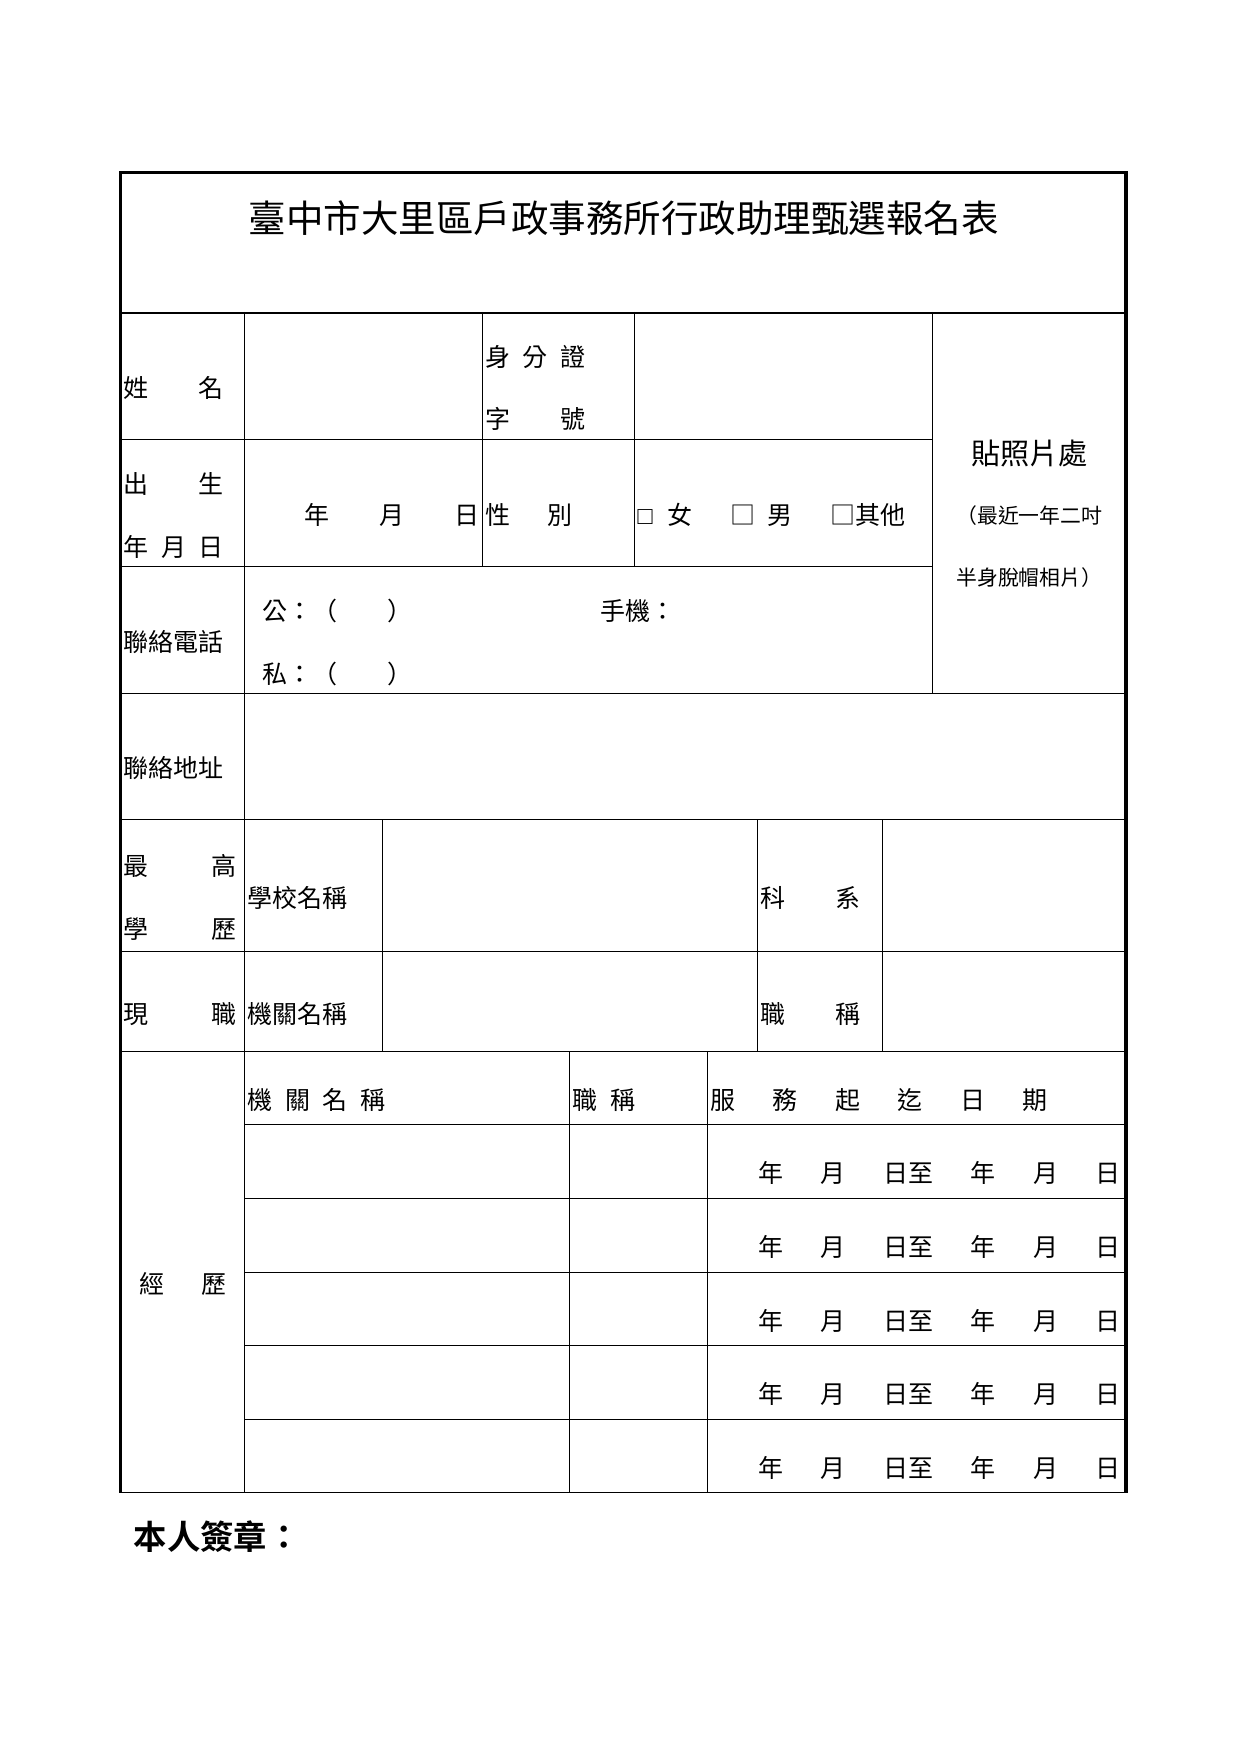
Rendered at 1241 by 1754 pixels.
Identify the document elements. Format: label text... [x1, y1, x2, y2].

table_cell [570, 1125, 707, 1198]
table_cell 年 月 日至 年 月 日 [708, 1125, 1124, 1198]
table_cell 學校名稱 [245, 820, 382, 951]
table_cell [245, 1346, 569, 1419]
text 本人簽章： [89, 1493, 1152, 1556]
table_cell 職 稱 [758, 952, 882, 1051]
table_cell 姓 名 [122, 314, 244, 439]
table_cell 服 務 起 迄 日 期 [708, 1052, 1124, 1124]
table_cell [245, 1273, 569, 1345]
table_cell 聯絡電話 [122, 567, 244, 693]
table_cell 現 職 [122, 952, 244, 1051]
table_cell [570, 1346, 707, 1419]
table_cell □ 女 □ 男 □其他 [635, 440, 932, 566]
table_cell 身 分 證 字 號 [483, 314, 634, 439]
table_cell 年 月 日至 年 月 日 [708, 1273, 1124, 1345]
table_cell 科 系 [758, 820, 882, 951]
table_cell 職 稱 [570, 1052, 707, 1124]
table_cell [570, 1273, 707, 1345]
table_cell 年 月 日至 年 月 日 [708, 1199, 1124, 1272]
table_cell 經 歷 [122, 1052, 244, 1492]
table_cell [245, 1125, 569, 1198]
table_cell 機 關 名 稱 [245, 1052, 569, 1124]
table_cell [570, 1420, 707, 1492]
table_cell 年 月 日 [245, 440, 482, 566]
table_cell [245, 314, 482, 439]
table_cell [570, 1199, 707, 1272]
table_cell 出 生 年 月 日 [122, 440, 244, 566]
table_cell [245, 1199, 569, 1272]
table_cell 機關名稱 [245, 952, 382, 1051]
table_cell [635, 314, 932, 439]
table_cell 性 別 [483, 440, 634, 566]
table_cell 聯絡地址 [122, 694, 244, 819]
table_cell 年 月 日至 年 月 日 [708, 1346, 1124, 1419]
table_cell [245, 694, 1124, 819]
table_cell [883, 820, 1124, 951]
table_cell [383, 952, 757, 1051]
table_cell [383, 820, 757, 951]
table_cell 年 月 日至 年 月 日 [708, 1420, 1124, 1492]
table_header 臺中市大里區戶政事務所行政助理甄選報名表 [122, 174, 1124, 312]
table_cell 貼照片處 （最近一年二吋 半身脫帽相片） [933, 314, 1124, 693]
table_cell [883, 952, 1124, 1051]
table_cell [245, 1420, 569, 1492]
table_cell 公：（ ） 手機： 私：（ ） [245, 567, 932, 693]
table_cell 最 高 學 歷 [122, 820, 244, 951]
